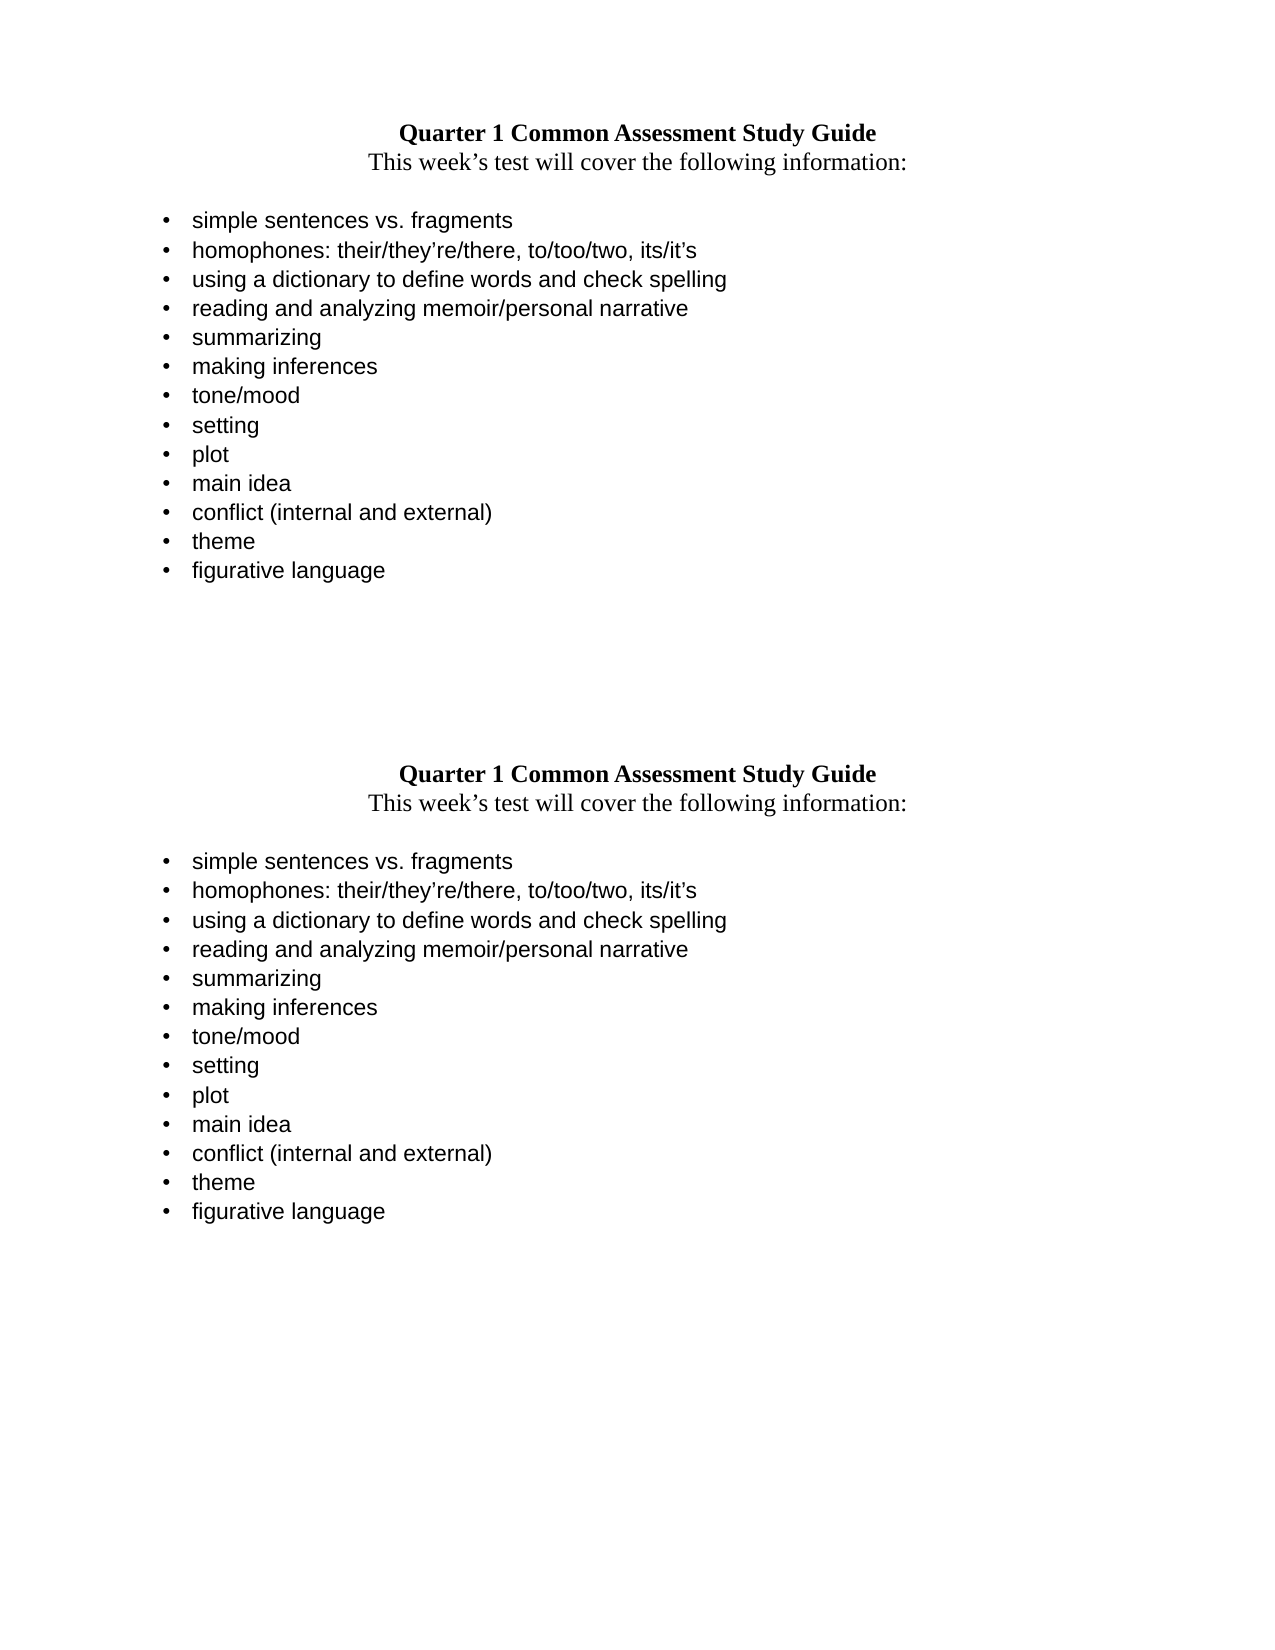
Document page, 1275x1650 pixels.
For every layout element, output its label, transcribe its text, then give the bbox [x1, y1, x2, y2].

text Quarter 1 Common Assessment Study Guide [118, 118, 1157, 147]
list making inferences [162, 353, 1157, 380]
list homophones: their/they’re/there, to/too/two, its/it’s [162, 877, 1157, 904]
text Quarter 1 Common Assessment Study Guide [118, 759, 1157, 788]
list main idea [162, 1111, 1157, 1137]
list making inferences [162, 994, 1157, 1020]
list simple sentences vs. fragments [162, 848, 1157, 874]
list figurative language [162, 1198, 1157, 1224]
list using a dictionary to define words and check spelling [162, 907, 1157, 933]
list reading and analyzing memoir/personal narrative [162, 295, 1157, 321]
list plot [162, 441, 1157, 467]
text This week’s test will cover the following information: [118, 147, 1157, 176]
list figurative language [162, 557, 1157, 584]
list main idea [162, 470, 1157, 496]
list homophones: their/they’re/there, to/too/two, its/it’s [162, 237, 1157, 263]
list tone/mood [162, 1023, 1157, 1049]
list plot [162, 1082, 1157, 1108]
list setting [162, 1052, 1157, 1079]
list conflict (internal and external) [162, 1140, 1157, 1166]
list tone/mood [162, 382, 1157, 409]
list reading and analyzing memoir/personal narrative [162, 936, 1157, 962]
list theme [162, 528, 1157, 555]
list simple sentences vs. fragments [162, 207, 1157, 234]
list theme [162, 1169, 1157, 1195]
list conflict (internal and external) [162, 499, 1157, 526]
list setting [162, 412, 1157, 438]
list summarizing [162, 965, 1157, 991]
list summarizing [162, 324, 1157, 351]
list using a dictionary to define words and check spelling [162, 266, 1157, 292]
text This week’s test will cover the following information: [118, 788, 1157, 816]
